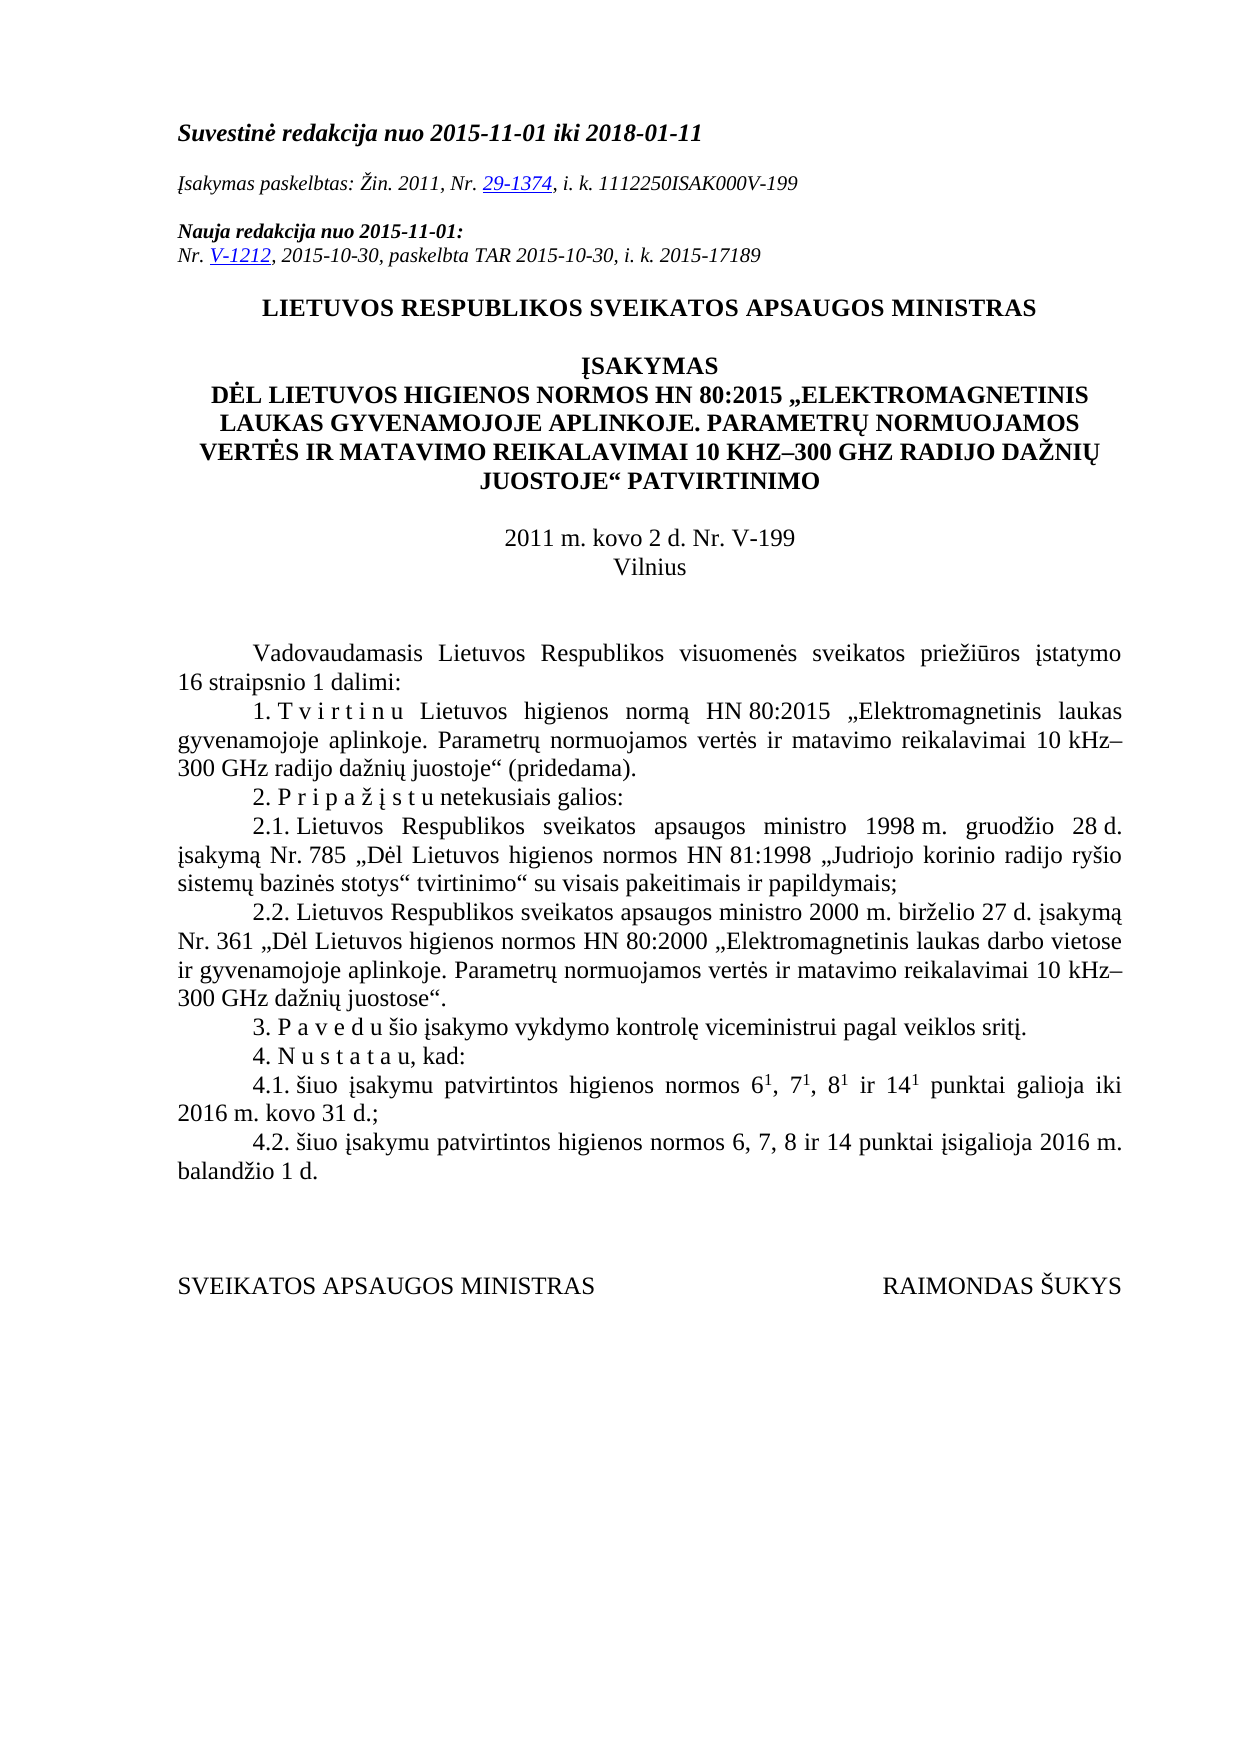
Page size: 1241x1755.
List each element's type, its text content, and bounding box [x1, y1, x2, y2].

text Vilnius [177, 552, 1122, 581]
text Nr. V-1212, 2015-10-30, paskelbta TAR 2015-10-30, i. k. 2015-17189 [177, 243, 1122, 267]
text SVEIKATOS APSAUGOS MINISTRAS RAIMONDAS ŠUKYS [177, 1271, 1122, 1300]
text Nauja redakcija nuo 2015-11-01: [177, 219, 1122, 243]
text 3. P a v e d u šio įsakymo vykdymo kontrolę viceministrui pagal veiklos sritį. [177, 1012, 1122, 1041]
text 2.1. Lietuvos Respublikos sveikatos apsaugos ministro 1998 m. gruodžio 28 d. įsakymą Nr. 785 „Dėl Lietuvos higienos normos HN 81:1998 „Judriojo korinio radijo ryšio sistemų bazinės stotys“ tvirtinimo“ su visais pakeitimais ir papildymais; [177, 811, 1122, 897]
text Suvestinė redakcija nuo 2015-11-01 iki 2018-01-11 [177, 118, 1122, 147]
text 4.1. šiuo įsakymu patvirtintos higienos normos 61, 71, 81 ir 141 punktai galioja iki 2016 m. kovo 31 d.; [177, 1070, 1122, 1127]
text 4.2. šiuo įsakymu patvirtintos higienos normos 6, 7, 8 ir 14 punktai įsigalioja 2016 m. balandžio 1 d. [177, 1127, 1122, 1185]
text Vadovaudamasis Lietuvos Respublikos visuomenės sveikatos priežiūros įstatymo 16 straipsnio 1 dalimi: [177, 638, 1122, 696]
text 2. P r i p a ž į s t u netekusiais galios: [177, 782, 1122, 811]
text 2011 m. kovo 2 d. Nr. V-199 [177, 523, 1122, 552]
text LIETUVOS RESPUBLIKOS SVEIKATOS APSAUGOS MINISTRAS [177, 293, 1122, 322]
text DĖL LIETUVOS HIGIENOS NORMOS HN 80:2015 „ELEKTROMAGNETINIS LAUKAS GYVENAMOJOJE APLINKOJE. PARAMETRŲ NORMUOJAMOS VERTĖS IR MATAVIMO REIKALAVIMAI 10 KHZ–300 GHZ RADIJO DAŽNIŲ JUOSTOJE“ PATVIRTINIMO [177, 380, 1122, 495]
text 1. T v i r t i n u Lietuvos higienos normą HN 80:2015 „Elektromagnetinis laukas gyvenamojoje aplinkoje. Parametrų normuojamos vertės ir matavimo reikalavimai 10 kHz–300 GHz radijo dažnių juostoje“ (pridedama). [177, 696, 1122, 782]
text Įsakymas paskelbtas: Žin. 2011, Nr. 29-1374, i. k. 1112250ISAK000V-199 [177, 171, 1122, 195]
text 2.2. Lietuvos Respublikos sveikatos apsaugos ministro 2000 m. birželio 27 d. įsakymą Nr. 361 „Dėl Lietuvos higienos normos HN 80:2000 „Elektromagnetinis laukas darbo vietose ir gyvenamojoje aplinkoje. Parametrų normuojamos vertės ir matavimo reikalavimai 10 kHz–300 GHz dažnių juostose“. [177, 897, 1122, 1012]
text ĮSAKYMAS [177, 351, 1122, 380]
text 4. N u s t a t a u, kad: [177, 1041, 1122, 1070]
